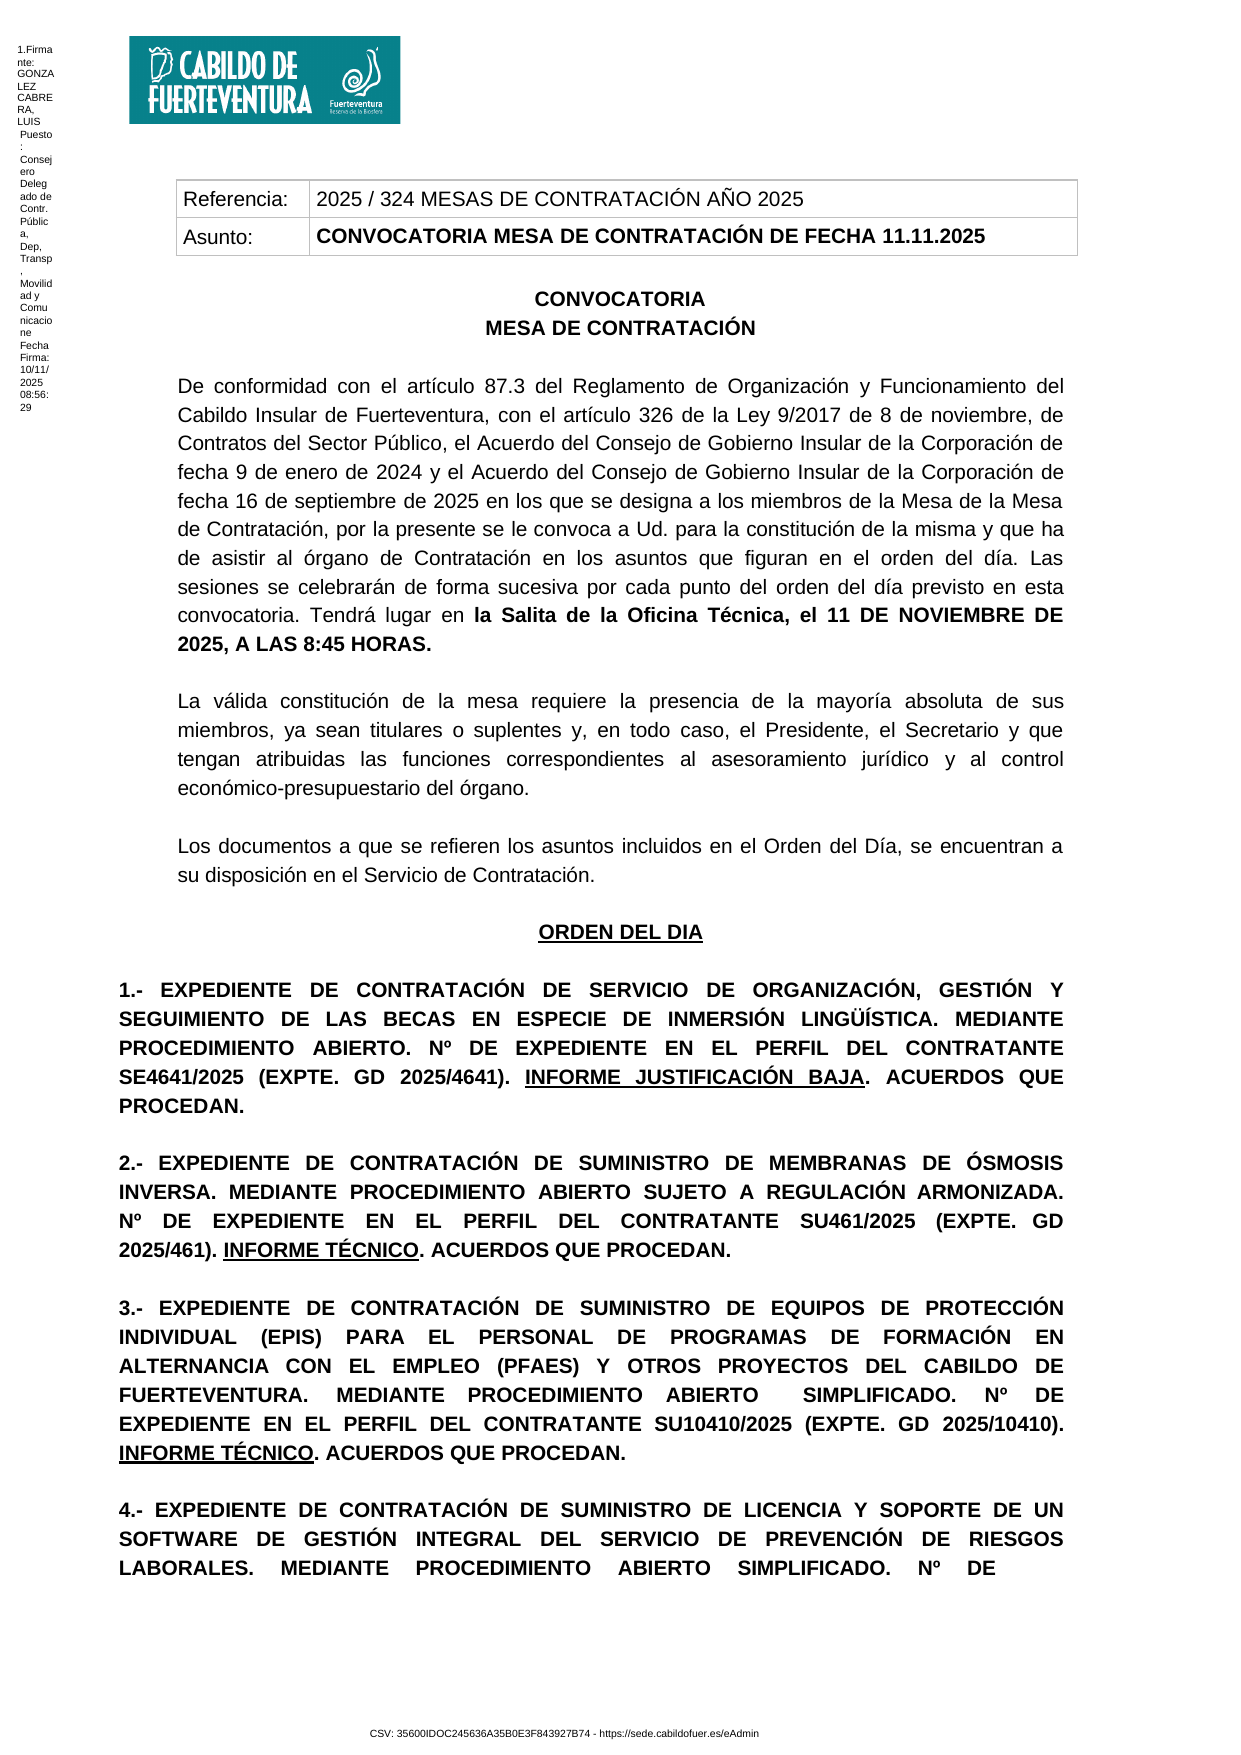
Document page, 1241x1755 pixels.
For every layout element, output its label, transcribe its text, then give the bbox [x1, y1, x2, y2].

text 1.- EXPEDIENTE DE CONTRATACIÓN DE SERVICIO DE ORGANIZACIÓN, GESTIÓN Y SEGUIMIENTO DE LAS BECAS EN ESPECIE DE INMERSIÓN LINGÜÍSTICA. MEDIANTE PROCEDIMIENTO ABIERTO. Nº DE EXPEDIENTE EN EL PERFIL DEL CONTRATANTE SE4641/2025 (EXPTE. GD 2025/4641). INFORME JUSTIFICACIÓN BAJA. ACUERDOS QUE PROCEDAN. [119, 978, 1064, 1118]
table_cell Asunto: [177, 218, 309, 254]
text 3.- EXPEDIENTE DE CONTRATACIÓN DE SUMINISTRO DE EQUIPOS DE PROTECCIÓN INDIVIDUAL (EPIS) PARA EL PERSONAL DE PROGRAMAS DE FORMACIÓN EN ALTERNANCIA CON EL EMPLEO (PFAES) Y OTROS PROYECTOS DEL CABILDO DE FUERTEVENTURA. MEDIANTE PROCEDIMIENTO ABIERTO SIMPLIFICADO. Nº DE EXPEDIENTE EN EL PERFIL DEL CONTRATANTE SU10410/2025 (EXPTE. GD 2025/10410). INFORME TÉCNICO. ACUERDOS QUE PROCEDAN. [119, 1296, 1064, 1464]
text 4.- EXPEDIENTE DE CONTRATACIÓN DE SUMINISTRO DE LICENCIA Y SOPORTE DE UN SOFTWARE DE GESTIÓN INTEGRAL DEL SERVICIO DE PREVENCIÓN DE RIESGOS LABORALES. MEDIANTE PROCEDIMIENTO ABIERTO SIMPLIFICADO. Nº DE [119, 1498, 1064, 1580]
text ORDEN DEL DIA [119, 920, 1123, 944]
text CONVOCATORIA MESA DE CONTRATACIÓN [485, 287, 765, 340]
table_cell CONVOCATORIA MESA DE CONTRATACIÓN DE FECHA 11.11.2025 [310, 218, 1077, 254]
text De conformidad con el artículo 87.3 del Reglamento de Organización y Funcionamiento del Cabildo Insular de Fuerteventura, con el artículo 326 de la Ley 9/2017 de 8 de noviembre, de Contratos del Sector Público, el Acuerdo del Consejo de Gobierno Insular de la Corporación de fecha 9 de enero de 2024 y el Acuerdo del Consejo de Gobierno Insular de la Corporación de fecha 16 de septiembre de 2025 en los que se designa a los miembros de la Mesa de la Mesa de Contratación, por la presente se le convoca a Ud. para la constitución de la misma y que ha de asistir al órgano de Contratación en los asuntos que figuran en el orden del día. Las sesiones se celebrarán de forma sucesiva por cada punto del orden del día previsto en esta convocatoria. Tendrá lugar en la Salita de la Oficina Técnica, el 11 DE NOVIEMBRE DE 2025, A LAS 8:45 HORAS. [177, 374, 1064, 656]
text Los documentos a que se refieren los asuntos incluidos en el Orden del Día, se encuentran a su disposición en el Servicio de Contratación. [177, 834, 1064, 887]
text Puesto: Consejero Delegado de Contr. Pública, Dep, Transp, Movilidad y Comunicacione Fecha Firma: 10/11/2025 08:56:29 [20, 128, 53, 413]
text 2.- EXPEDIENTE DE CONTRATACIÓN DE SUMINISTRO DE MEMBRANAS DE ÓSMOSIS INVERSA. MEDIANTE PROCEDIMIENTO ABIERTO SUJETO A REGULACIÓN ARMONIZADA. Nº DE EXPEDIENTE EN EL PERFIL DEL CONTRATANTE SU461/2025 (EXPTE. GD 2025/461). INFORME TÉCNICO. ACUERDOS QUE PROCEDAN. [119, 1151, 1064, 1262]
text 1.Firmante: GONZALEZ CABRERA, LUIS [17, 44, 54, 128]
table_header Referencia: [177, 181, 309, 217]
text La válida constitución de la mesa requiere la presencia de la mayoría absoluta de sus miembros, ya sean titulares o suplentes y, en todo caso, el Presidente, el Secretario y que tengan atribuidas las funciones correspondientes al asesoramiento jurídico y al control económico-presupuestario del órgano. [177, 689, 1064, 800]
table_header 2025 / 324 MESAS DE CONTRATACIÓN AÑO 2025 [310, 181, 1077, 217]
